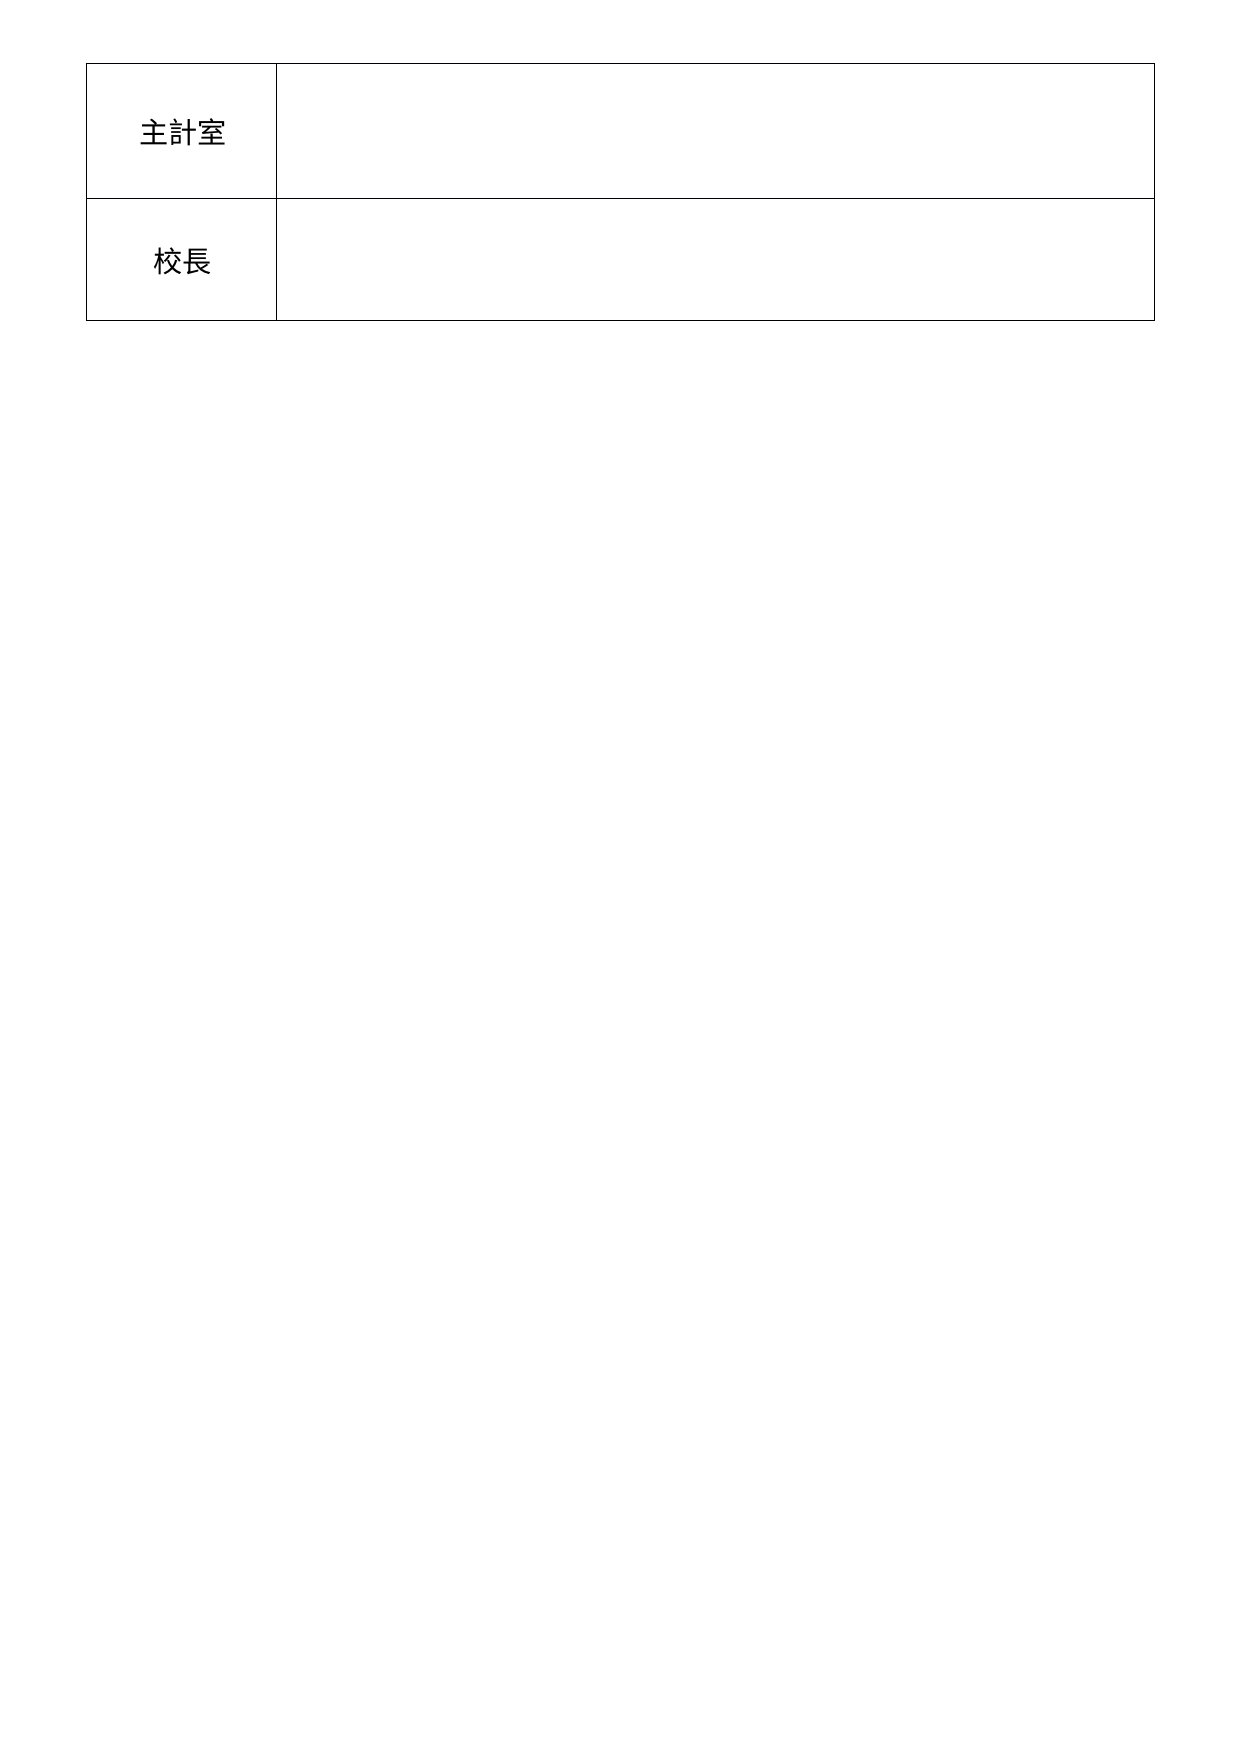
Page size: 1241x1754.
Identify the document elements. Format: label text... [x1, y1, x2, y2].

table_cell [277, 64, 1154, 198]
table_cell 校長 [87, 199, 276, 320]
table_cell [277, 199, 1154, 320]
table_cell 主計室 [87, 64, 276, 198]
